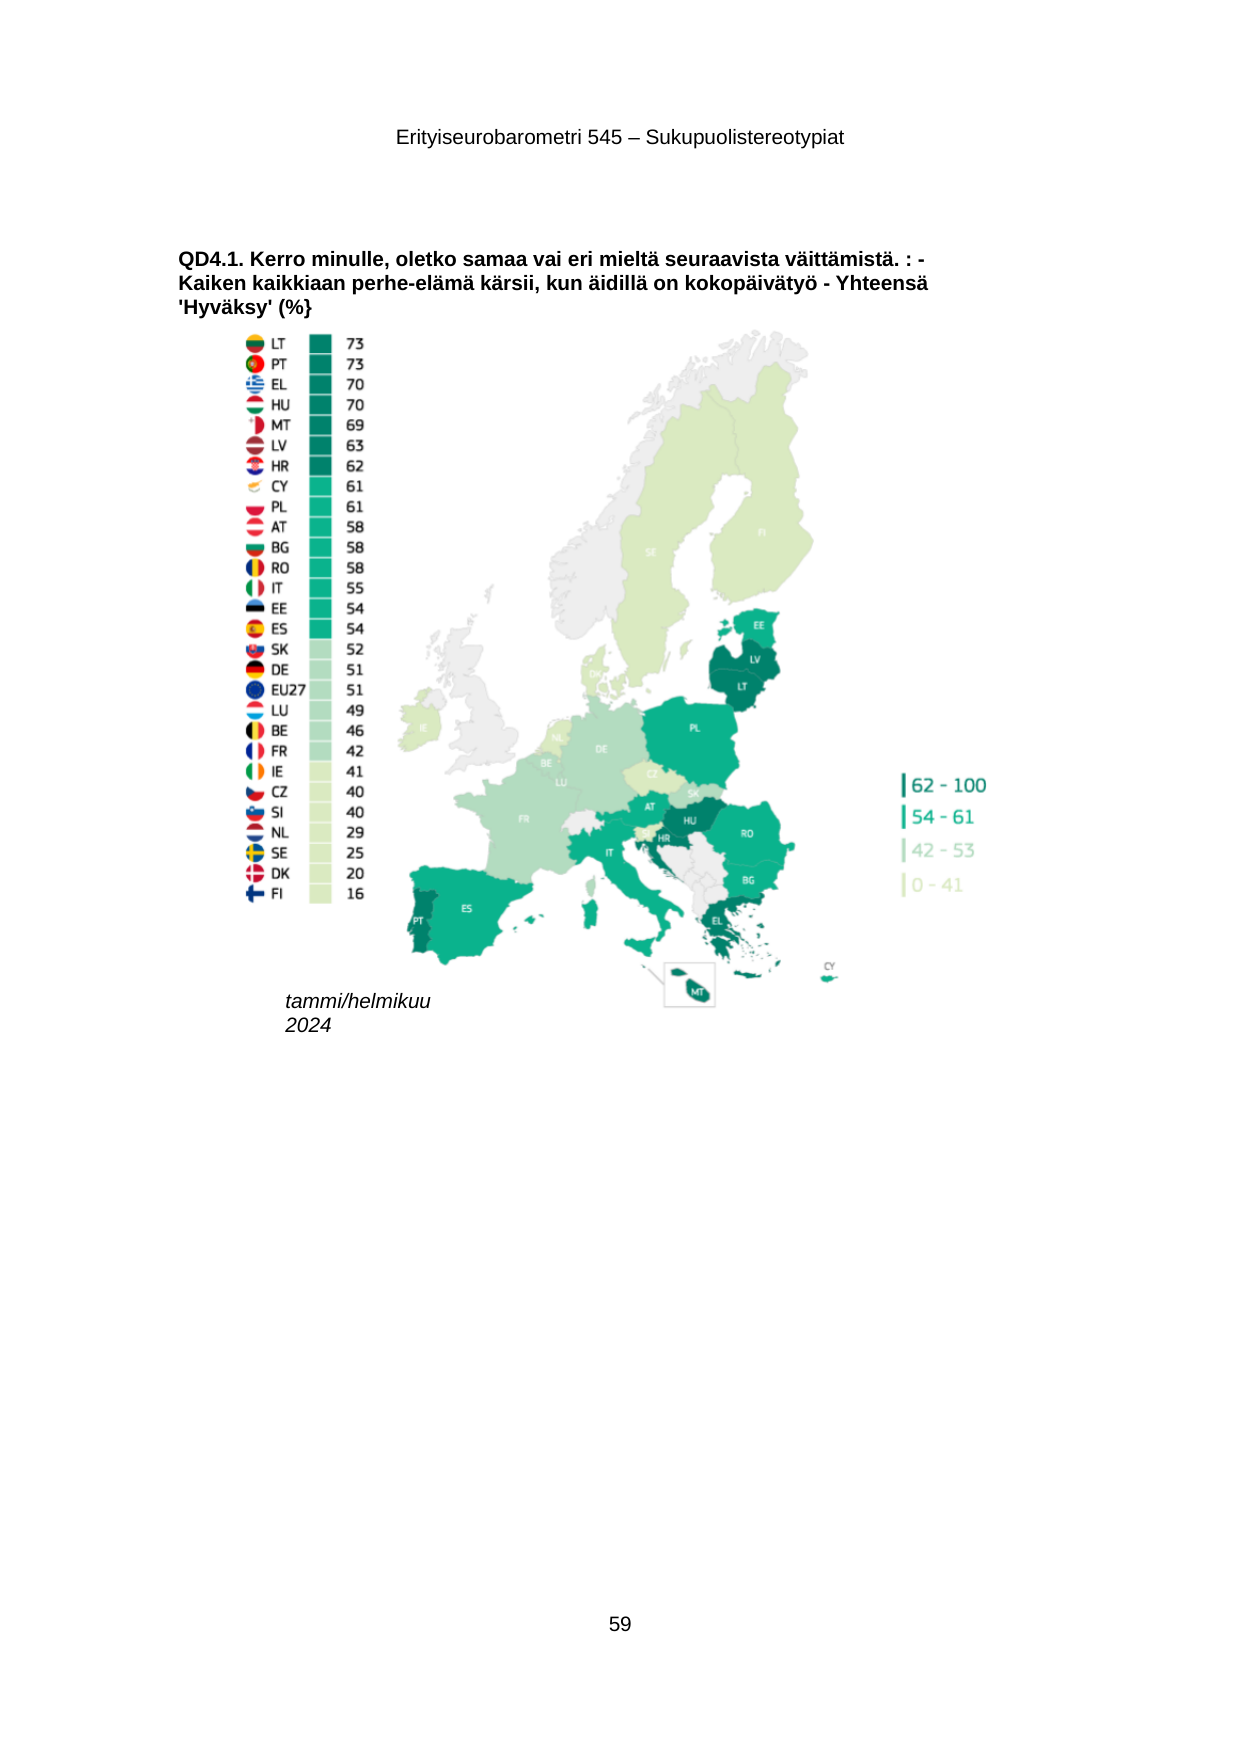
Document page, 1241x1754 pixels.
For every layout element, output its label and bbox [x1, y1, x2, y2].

picture [231, 320, 1003, 1020]
